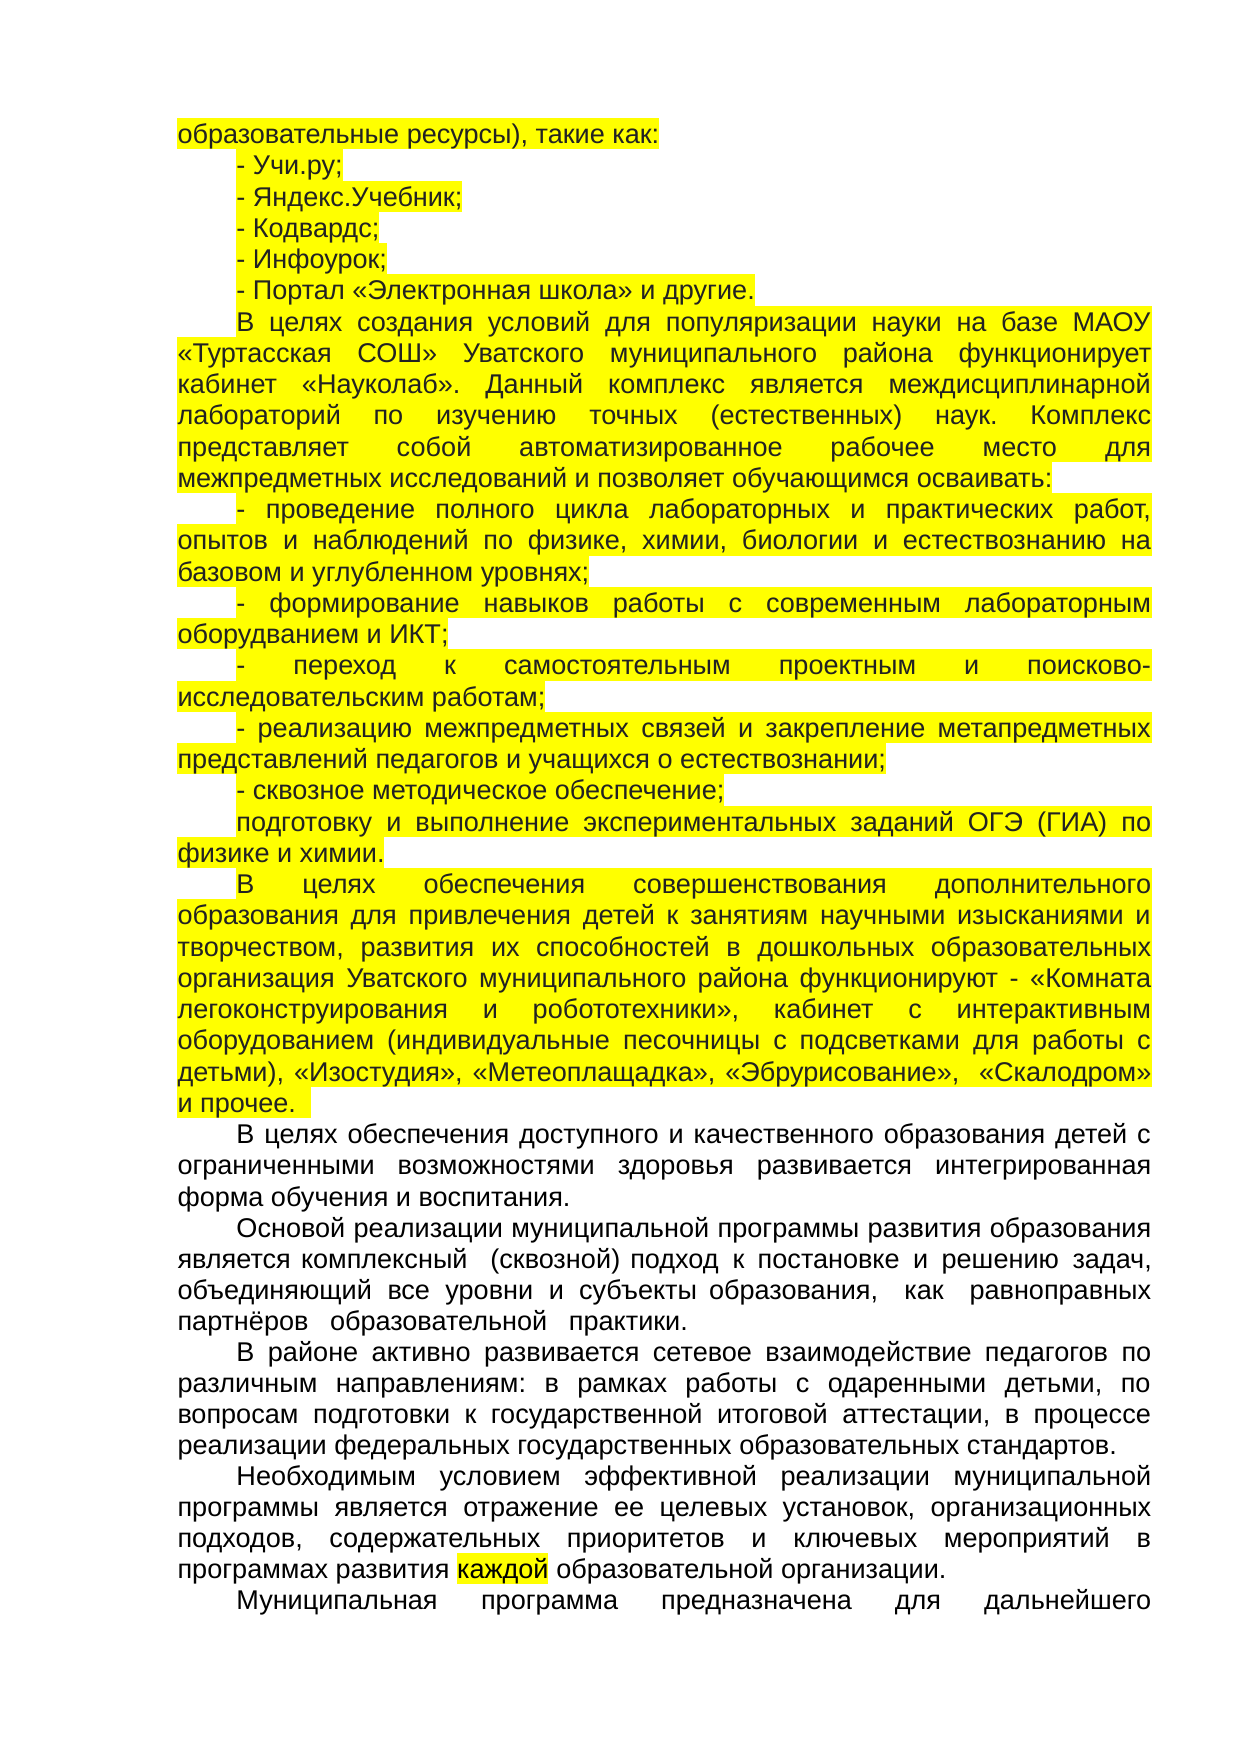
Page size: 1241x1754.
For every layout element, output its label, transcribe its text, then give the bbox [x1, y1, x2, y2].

text - реализацию межпредметных связей и закрепление метапредметных представлений педагогов и учащихся о естествознании; [177, 712, 1152, 774]
text - Яндекс.Учебник; [177, 181, 1152, 212]
text - формирование навыков работы с современным лабораторным оборудванием и ИКТ; [177, 587, 1152, 649]
text - проведение полного цикла лабораторных и практических работ, опытов и наблюдений по физике, химии, биологии и естествознанию на базовом и углубленном уровнях; [177, 493, 1152, 587]
text - переход к самостоятельным проектным и поисково-исследовательским работам; [177, 649, 1152, 712]
text - Учи.ру; [177, 149, 1152, 181]
text Основой реализации муниципальной программы развития образования является комплексный (сквозной) подход к постановке и решению задач, объединяющий все уровни и субъекты образования, как равноправных партнёров образовательной практики. [177, 1212, 1152, 1336]
text подготовку и выполнение экспериментальных заданий ОГЭ (ГИА) по физике и химии. [177, 806, 1152, 868]
text Муниципальная программа предназначена для дальнейшего [177, 1584, 1152, 1615]
text - сквозное методическое обеспечение; [177, 774, 1152, 806]
text В целях создания условий для популяризации науки на базе МАОУ «Туртасская СОШ» Уватского муниципального района функционирует кабинет «Науколаб». Данный комплекс является междисциплинарной лабораторий по изучению точных (естественных) наук. Комплекс представляет собой автоматизированное рабочее место для межпредметных исследований и позволяет обучающимся осваивать: [177, 306, 1152, 493]
text В целях обеспечения доступного и качественного образования детей с ограниченными возможностями здоровья развивается интегрированная форма обучения и воспитания. [177, 1118, 1152, 1212]
text В целях обеспечения совершенствования дополнительного образования для привлечения детей к занятиям научными изысканиями и творчеством, развития их способностей в дошкольных образовательных организация Уватского муниципального района функционируют - «Комната легоконструирования и робототехники», кабинет с интерактивным оборудованием (индивидуальные песочницы с подсветками для работы с детьми), «Изостудия», «Метеоплащадка», «Эбрурисование», «Скалодром» и прочее. [177, 868, 1152, 1118]
text - Портал «Электронная школа» и другие. [177, 274, 1152, 306]
text Необходимым условием эффективной реализации муниципальной программы является отражение ее целевых установок, организационных подходов, содержательных приоритетов и ключевых мероприятий в программах развития каждой образовательной организации. [177, 1460, 1152, 1584]
text - Кодвардс; [177, 212, 1152, 243]
text В районе активно развивается сетевое взаимодействие педагогов по различным направлениям: в рамках работы с одаренными детьми, по вопросам подготовки к государственной итоговой аттестации, в процессе реализации федеральных государственных образовательных стандартов. [177, 1336, 1152, 1460]
text образовательные ресурсы), такие как: [177, 118, 1152, 149]
text - Инфоурок; [177, 243, 1152, 274]
